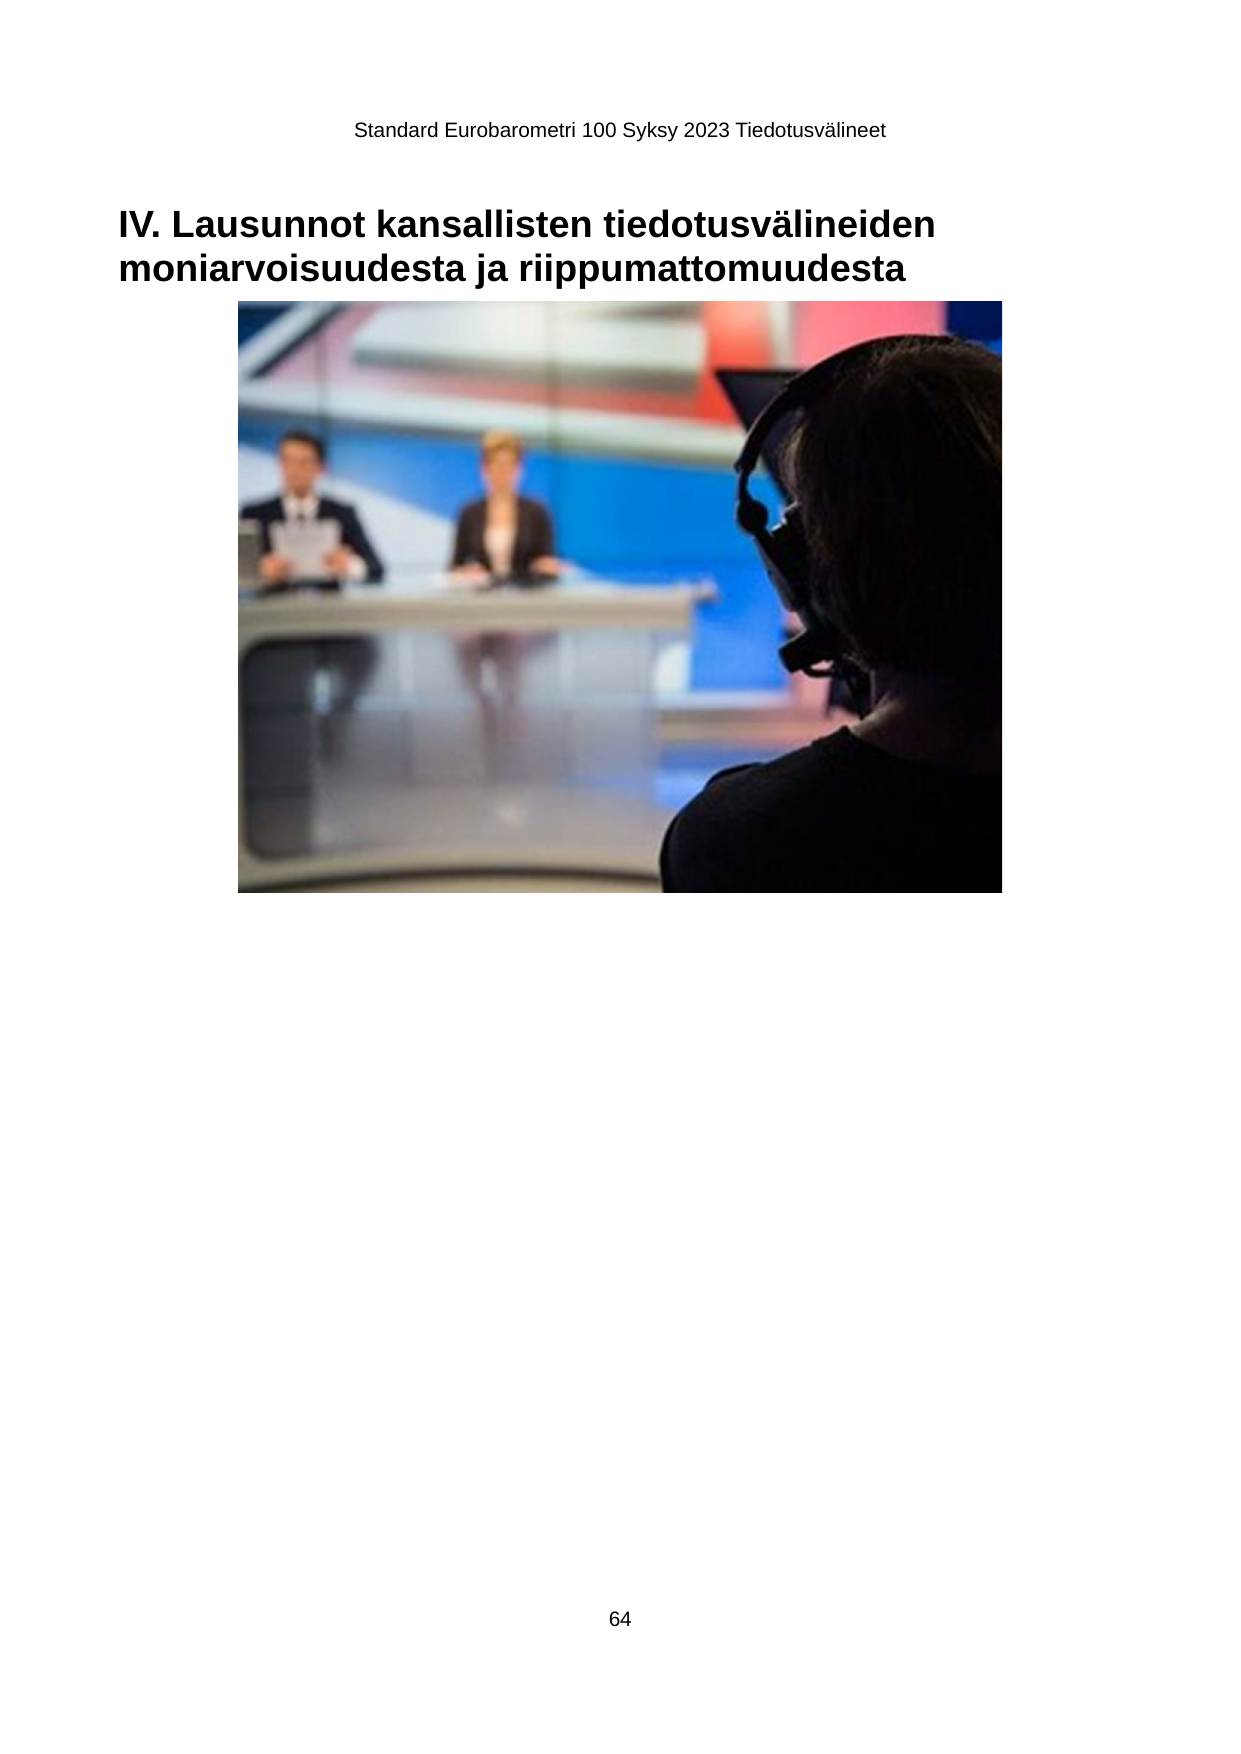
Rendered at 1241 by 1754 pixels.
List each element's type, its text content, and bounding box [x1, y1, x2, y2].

picture [238, 301, 1003, 893]
subtitle IV. Lausunnot kansallisten tiedotusvälineiden moniarvoisuudesta ja riippumattomuudesta [118, 202, 1122, 289]
